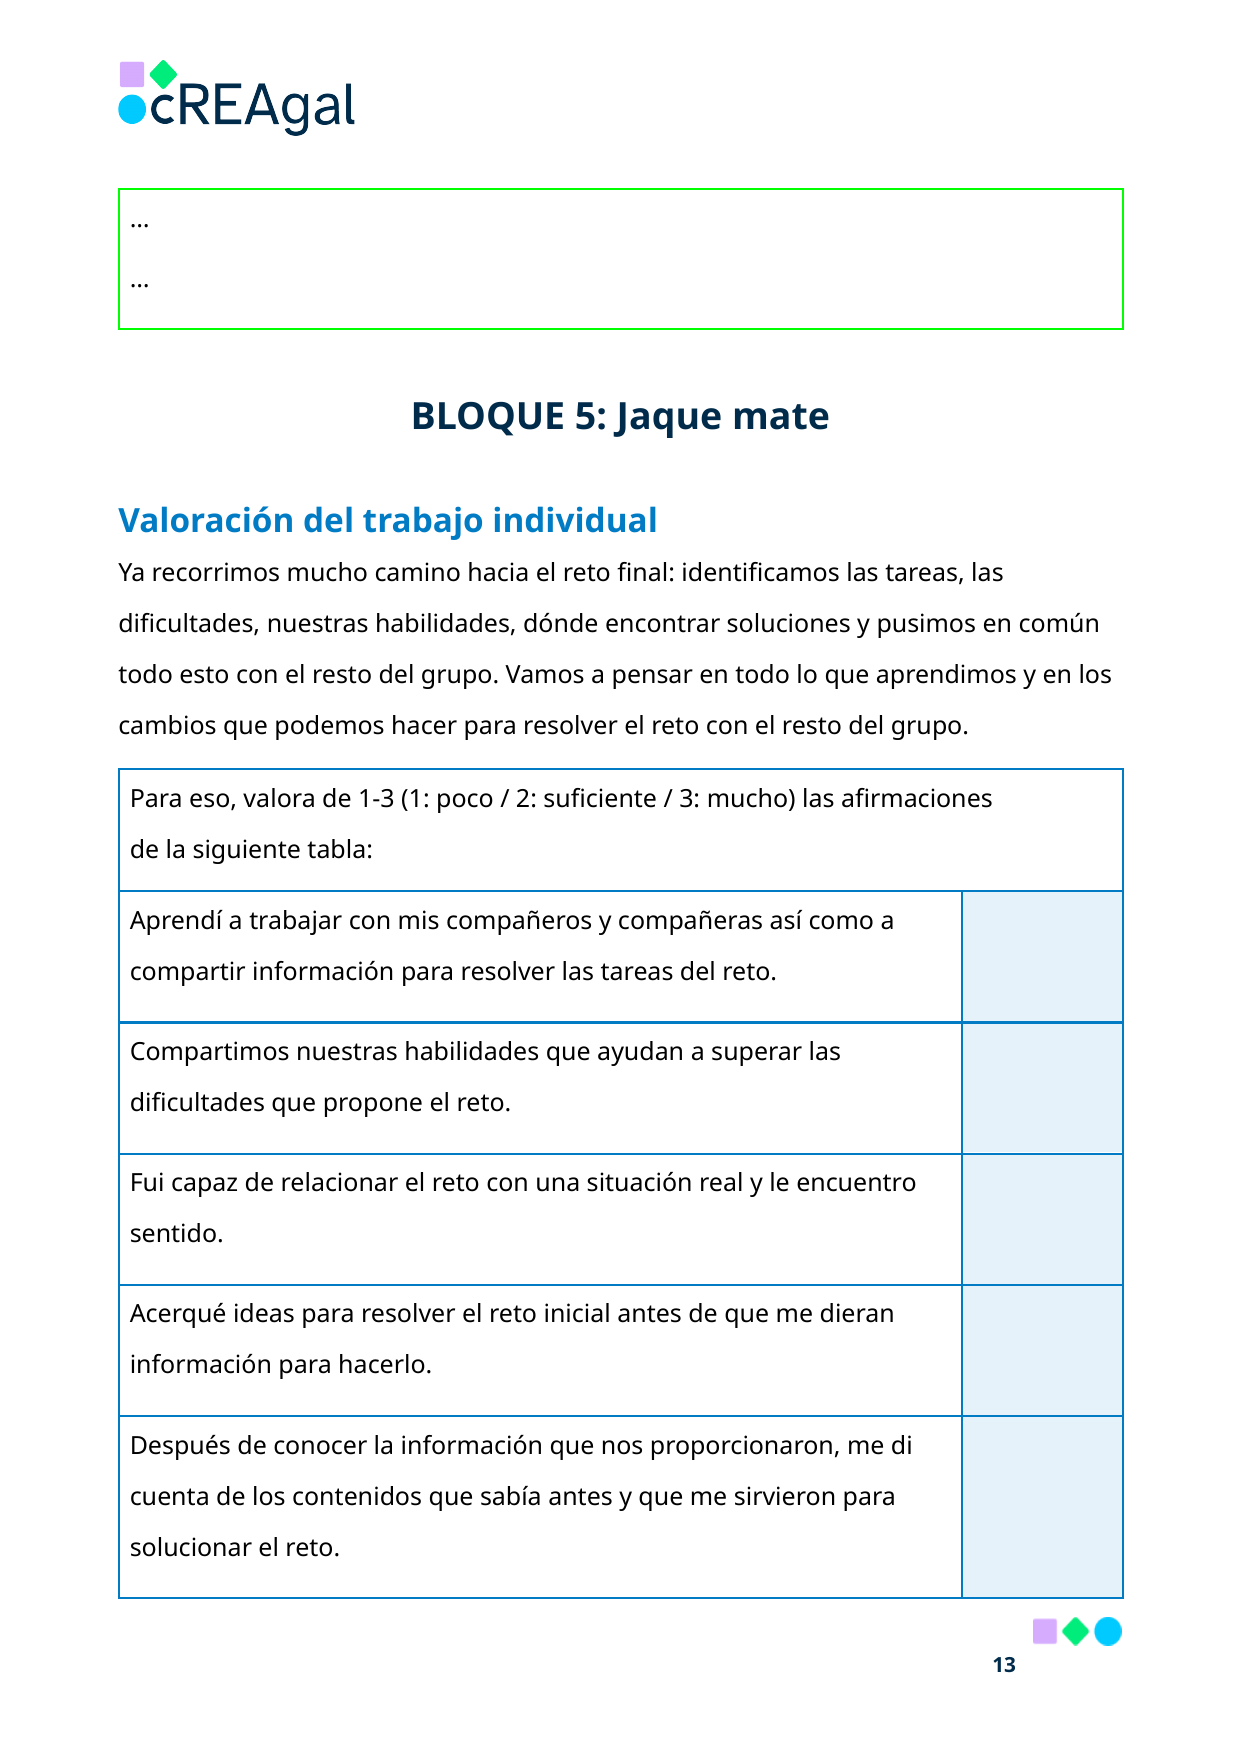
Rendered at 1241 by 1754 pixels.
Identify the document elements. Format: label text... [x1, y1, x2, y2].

table_cell [963, 1286, 1122, 1415]
table_cell [963, 1024, 1122, 1152]
picture [1033, 1617, 1105, 1646]
table_cell [963, 1155, 1122, 1284]
picture [1112, 1617, 1122, 1628]
table_cell Aprendí a trabajar con mis compañeros y compañeras así como a compartir información para resolver las tareas del reto. [120, 892, 961, 1021]
table_header … … [120, 190, 1122, 328]
picture [1111, 1634, 1122, 1646]
table_cell Fui capaz de relacionar el reto con una situación real y le encuentro sentido. [120, 1155, 961, 1284]
subtitle Valoración del trabajo individual [118, 496, 1122, 542]
picture [118, 60, 355, 136]
table_cell [963, 892, 1122, 1021]
table_header Para eso, valora de 1-3 (1: poco / 2: suficiente / 3: mucho) las afirmaciones de la siguiente tabla: [120, 770, 1122, 890]
table_cell Después de conocer la información que nos proporcionaron, me di cuenta de los contenidos que sabía antes y que me sirvieron para solucionar el reto. [120, 1417, 961, 1597]
text Ya recorrimos mucho camino hacia el reto final: identificamos las tareas, las dificultades, nuestras habilidades, dónde encontrar soluciones y pusimos en común todo esto con el resto del grupo. Vamos a pensar en todo lo que aprendimos y en los cambios que podemos hacer para resolver el reto con el resto del grupo. [118, 555, 1122, 742]
table_cell Compartimos nuestras habilidades que ayudan a superar las dificultades que propone el reto. [120, 1024, 961, 1152]
table_cell [963, 1417, 1122, 1597]
subtitle BLOQUE 5: Jaque mate [118, 389, 1122, 440]
table_cell Acerqué ideas para resolver el reto inicial antes de que me dieran información para hacerlo. [120, 1286, 961, 1415]
